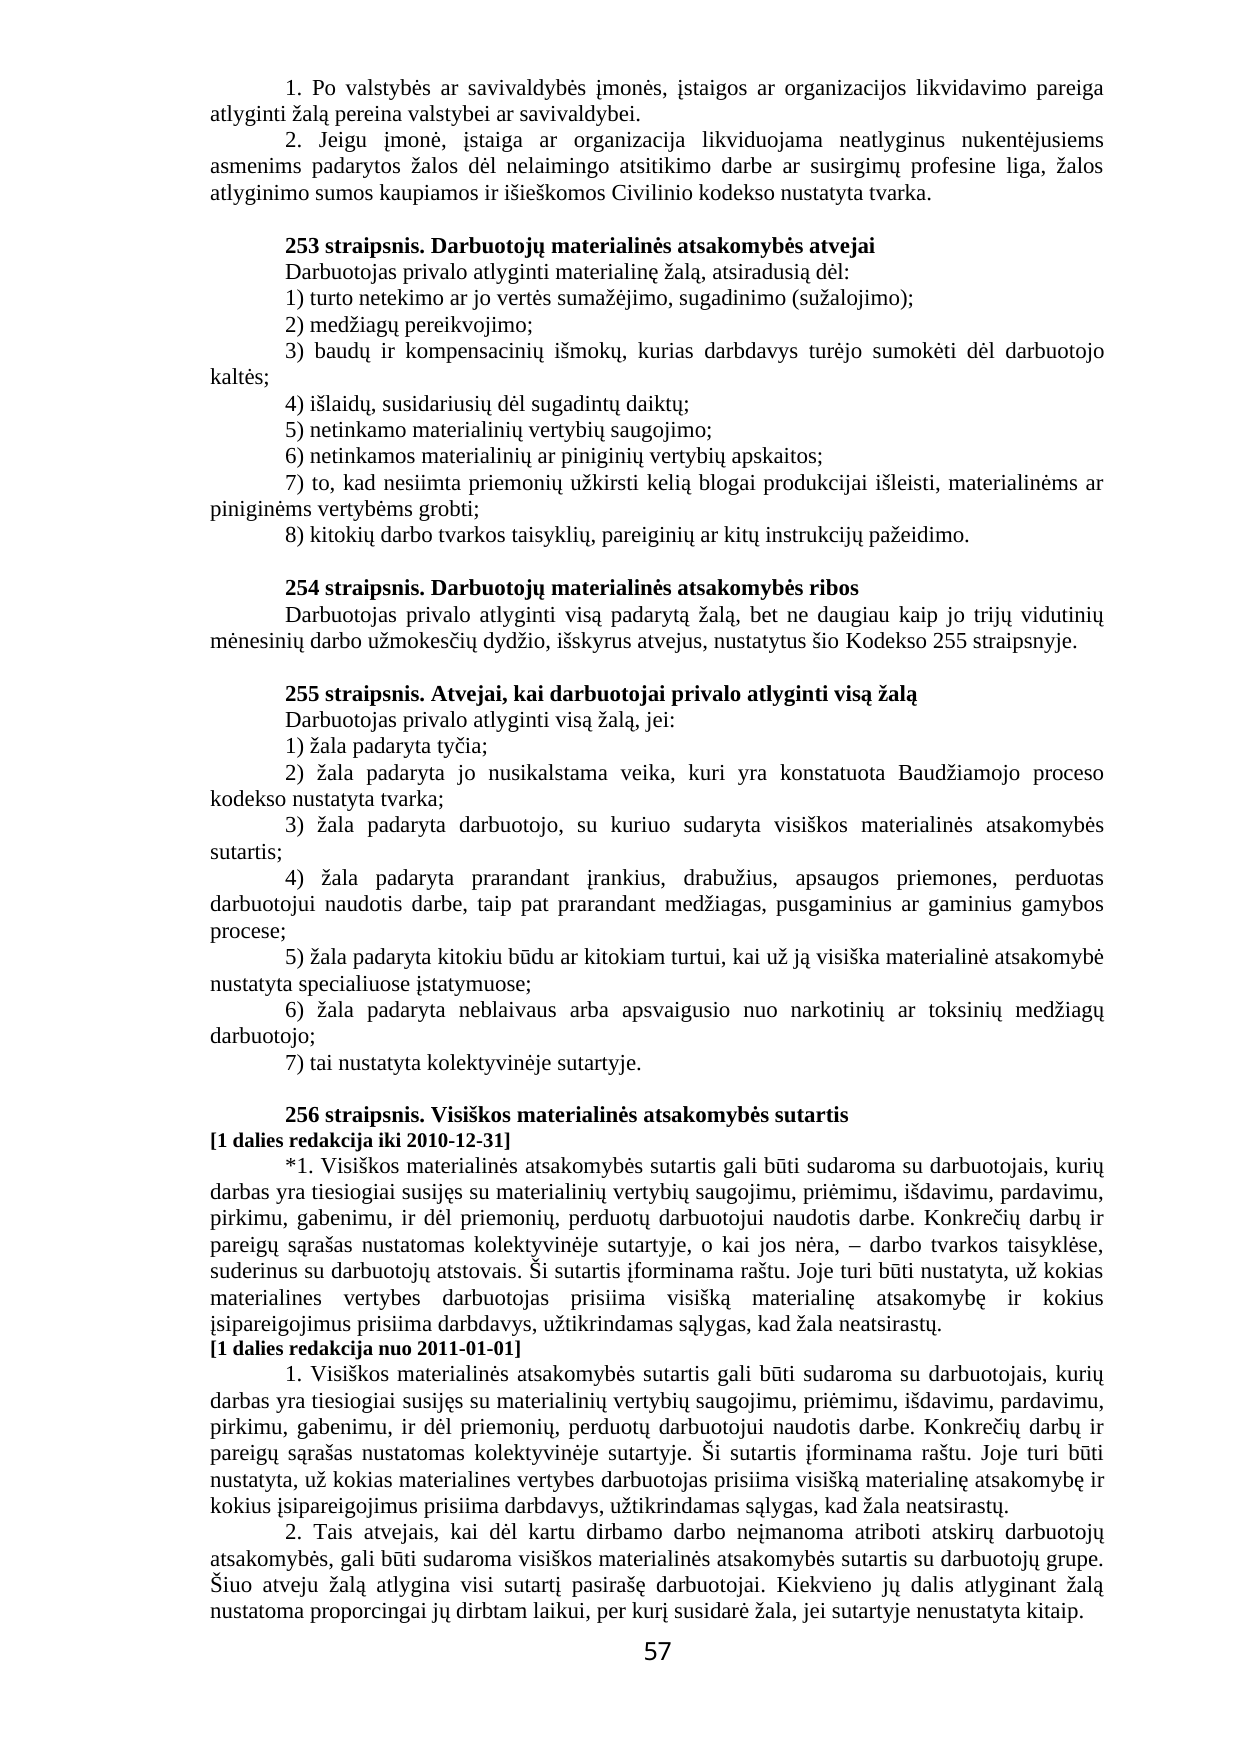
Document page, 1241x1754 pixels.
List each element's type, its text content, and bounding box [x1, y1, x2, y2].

text 253 straipsnis. Darbuotojų materialinės atsakomybės atvejai [210, 232, 1106, 258]
text 6) žala padaryta neblaivaus arba apsvaigusio nuo narkotinių ar toksinių medžiagų darbuotojo; [210, 996, 1106, 1049]
text 4) žala padaryta prarandant įrankius, drabužius, apsaugos priemones, perduotas darbuotojui naudotis darbe, taip pat prarandant medžiagas, pusgaminius ar gaminius gamybos procese; [210, 864, 1106, 943]
text Darbuotojas privalo atlyginti visą padarytą žalą, bet ne daugiau kaip jo trijų vidutinių mėnesinių darbo užmokesčių dydžio, išskyrus atvejus, nustatytus šio kodekso 255 straipsnyje. [210, 601, 1106, 653]
text 1. Po valstybės ar savivaldybės įmonės, įstaigos ar organizacijos likvidavimo pareiga atlyginti žalą pereina valstybei ar savivaldybei. [210, 73, 1106, 126]
text 7) tai nustatyta kolektyvinėje sutartyje. [210, 1049, 1106, 1075]
text 7) to, kad nesiimta priemonių užkirsti kelią blogai produkcijai išleisti, materialinėms ar piniginėms vertybėms grobti; [210, 469, 1106, 522]
text 254 straipsnis. Darbuotojų materialinės atsakomybės ribos [210, 574, 1106, 601]
text 256 straipsnis. Visiškos materialinės atsakomybės sutartis [210, 1101, 1106, 1128]
text *1. Visiškos materialinės atsakomybės sutartis gali būti sudaroma su darbuotojais, kurių darbas yra tiesiogiai susijęs su materialinių vertybių saugojimu, priėmimu, išdavimu, pardavimu, pirkimu, gabenimu, ir dėl priemonių, perduotų darbuotojui naudotis darbe. Konkrečių darbų ir pareigų sąrašas nustatomas kolektyvinėje sutartyje, o kai jos nėra, – darbo tvarkos taisyklėse, suderinus su darbuotojų atstovais. Ši sutartis įforminama raštu. Joje turi būti nustatyta, už kokias materialines vertybes darbuotojas prisiima visišką materialinę atsakomybę ir kokius įsipareigojimus prisiima darbdavys, užtikrindamas sąlygas, kad žala neatsirastų. [210, 1152, 1106, 1336]
text 1) turto netekimo ar jo vertės sumažėjimo, sugadinimo (sužalojimo); [210, 284, 1106, 311]
text 3) žala padaryta darbuotojo, su kuriuo sudaryta visiškos materialinės atsakomybės sutartis; [210, 811, 1106, 864]
text 5) netinkamo materialinių vertybių saugojimo; [210, 416, 1106, 442]
text 4) išlaidų, susidariusių dėl sugadintų daiktų; [210, 390, 1106, 416]
text 8) kitokių darbo tvarkos taisyklių, pareiginių ar kitų instrukcijų pažeidimo. [210, 522, 1106, 548]
text [1 dalies redakcija nuo 2011-01-01] [210, 1336, 1106, 1360]
text 2) žala padaryta jo nusikalstama veika, kuri yra konstatuota Baudžiamojo proceso kodekso nustatyta tvarka; [210, 759, 1106, 811]
text 3) baudų ir kompensacinių išmokų, kurias darbdavys turėjo sumokėti dėl darbuotojo kaltės; [210, 337, 1106, 390]
text Darbuotojas privalo atlyginti visą žalą, jei: [210, 706, 1106, 732]
text 6) netinkamos materialinių ar piniginių vertybių apskaitos; [210, 442, 1106, 469]
text [1 dalies redakcija iki 2010-12-31] [210, 1128, 1106, 1152]
text 1) žala padaryta tyčia; [210, 732, 1106, 759]
text 2. Tais atvejais, kai dėl kartu dirbamo darbo neįmanoma atriboti atskirų darbuotojų atsakomybės, gali būti sudaroma visiškos materialinės atsakomybės sutartis su darbuotojų grupe. Šiuo atveju žalą atlygina visi sutartį pasirašę darbuotojai. Kiekvieno jų dalis atlyginant žalą nustatoma proporcingai jų dirbtam laikui, per kurį susidarė žala, jei sutartyje nenustatyta kitaip. [210, 1518, 1106, 1624]
text 2) medžiagų pereikvojimo; [210, 311, 1106, 337]
text 1. Visiškos materialinės atsakomybės sutartis gali būti sudaroma su darbuotojais, kurių darbas yra tiesiogiai susijęs su materialinių vertybių saugojimu, priėmimu, išdavimu, pardavimu, pirkimu, gabenimu, ir dėl priemonių, perduotų darbuotojui naudotis darbe. Konkrečių darbų ir pareigų sąrašas nustatomas kolektyvinėje sutartyje. Ši sutartis įforminama raštu. Joje turi būti nustatyta, už kokias materialines vertybes darbuotojas prisiima visišką materialinę atsakomybę ir kokius įsipareigojimus prisiima darbdavys, užtikrindamas sąlygas, kad žala neatsirastų. [210, 1360, 1106, 1518]
text Darbuotojas privalo atlyginti materialinę žalą, atsiradusią dėl: [210, 258, 1106, 284]
text 255 straipsnis. Atvejai, kai darbuotojai privalo atlyginti visą žalą [210, 680, 1106, 706]
text 2. Jeigu įmonė, įstaiga ar organizacija likviduojama neatlyginus nukentėjusiems asmenims padarytos žalos dėl nelaimingo atsitikimo darbe ar susirgimų profesine liga, žalos atlyginimo sumos kaupiamos ir išieškomos Civilinio kodekso nustatyta tvarka. [210, 126, 1106, 205]
text 5) žala padaryta kitokiu būdu ar kitokiam turtui, kai už ją visiška materialinė atsakomybė nustatyta specialiuose įstatymuose; [210, 943, 1106, 996]
